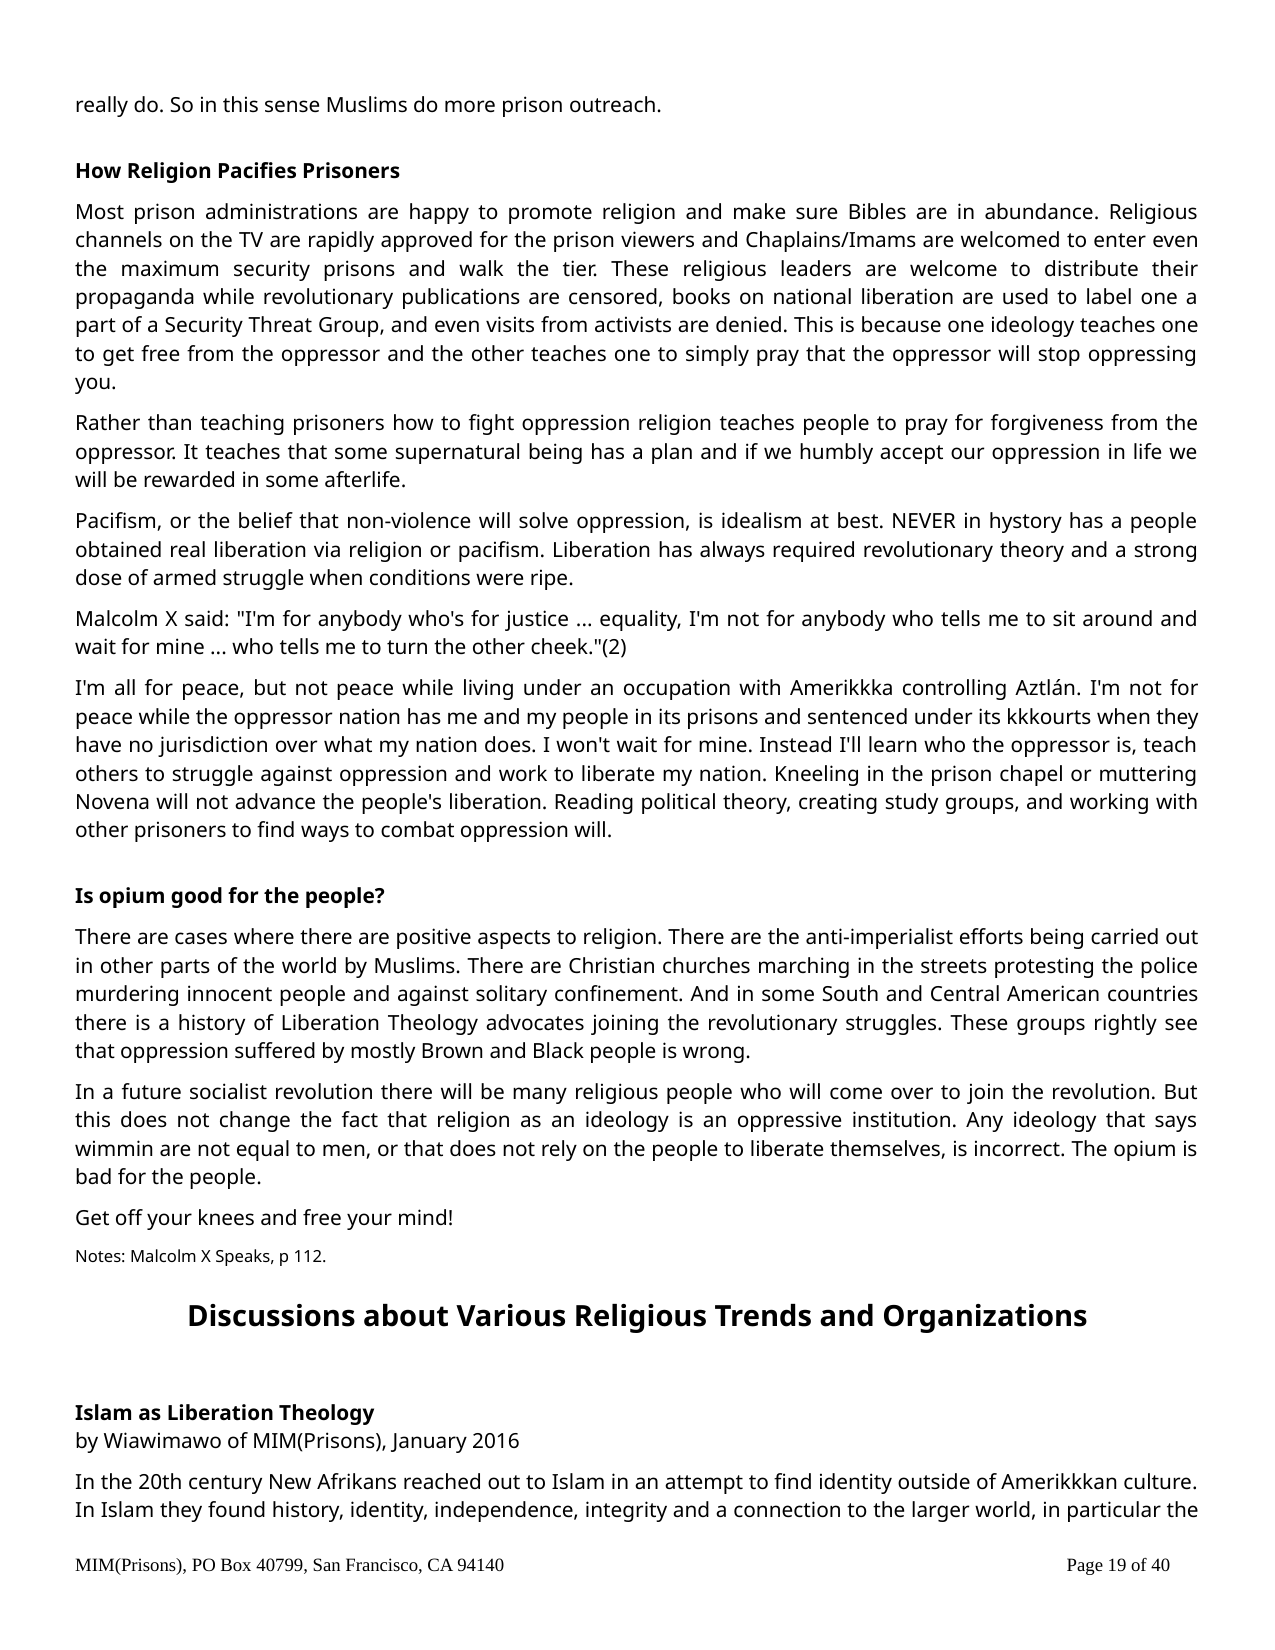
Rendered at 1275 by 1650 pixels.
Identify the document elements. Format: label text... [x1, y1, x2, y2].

text Pacifism, or the belief that non-violence will solve oppression, is idealism at best. NEVER in hystory has a people obtained real liberation via religion or pacifism. Liberation has always required revolutionary theory and a strong dose of armed struggle when conditions were ripe. [75, 506, 1200, 592]
subtitle How Religion Pacifies Prisoners [75, 156, 1200, 184]
text Get off your knees and free your mind! [75, 1203, 1200, 1232]
text Discussions about Various Religious Trends and Organizations [75, 1296, 1200, 1335]
text In a future socialist revolution there will be many religious people who will come over to join the revolution. But this does not change the fact that religion as an ideology is an oppressive institution. Any ideology that says wimmin are not equal to men, or that does not rely on the people to liberate themselves, is incorrect. The opium is bad for the people. [75, 1077, 1200, 1191]
text Rather than teaching prisoners how to fight oppression religion teaches people to pray for forgiveness from the oppressor. It teaches that some supernatural being has a plan and if we humbly accept our oppression in life we will be rewarded in some afterlife. [75, 408, 1200, 494]
subtitle Islam as Liberation Theology [75, 1398, 1200, 1426]
text In the 20th century New Afrikans reached out to Islam in an attempt to find identity outside of Amerikkkan culture. In Islam they found history, identity, independence, integrity and a connection to the larger world, in particular the [75, 1467, 1200, 1524]
subtitle Is opium good for the people? [75, 882, 1200, 910]
text I'm all for peace, but not peace while living under an occupation with Amerikkka controlling Aztlán. I'm not for peace while the oppressor nation has me and my people in its prisons and sentenced under its kkkourts when they have no jurisdiction over what my nation does. I won't wait for mine. Instead I'll learn who the oppressor is, teach others to struggle against oppression and work to liberate my nation. Kneeling in the prison chapel or muttering Novena will not advance the people's liberation. Reading political theory, creating study groups, and working with other prisoners to find ways to combat oppression will. [75, 673, 1200, 844]
text Malcolm X said: "I'm for anybody who's for justice ... equality, I'm not for anybody who tells me to sit around and wait for mine ... who tells me to turn the other cheek."(2) [75, 604, 1200, 661]
text really do. So in this sense Muslims do more prison outreach. [75, 90, 1200, 118]
text Notes: Malcolm X Speaks, p 112. [75, 1244, 1200, 1267]
text by Wiawimawo of MIM(Prisons), January 2016 [75, 1426, 1200, 1454]
text Most prison administrations are happy to promote religion and make sure Bibles are in abundance. Religious channels on the TV are rapidly approved for the prison viewers and Chaplains/Imams are welcomed to enter even the maximum security prisons and walk the tier. These religious leaders are welcome to distribute their propaganda while revolutionary publications are censored, books on national liberation are used to label one a part of a Security Threat Group, and even visits from activists are denied. This is because one ideology teaches one to get free from the oppressor and the other teaches one to simply pray that the oppressor will stop oppressing you. [75, 197, 1200, 396]
text There are cases where there are positive aspects to religion. There are the anti-imperialist efforts being carried out in other parts of the world by Muslims. There are Christian churches marching in the streets protesting the police murdering innocent people and against solitary confinement. And in some South and Central American countries there is a history of Liberation Theology advocates joining the revolutionary struggles. These groups rightly see that oppression suffered by mostly Brown and Black people is wrong. [75, 922, 1200, 1065]
